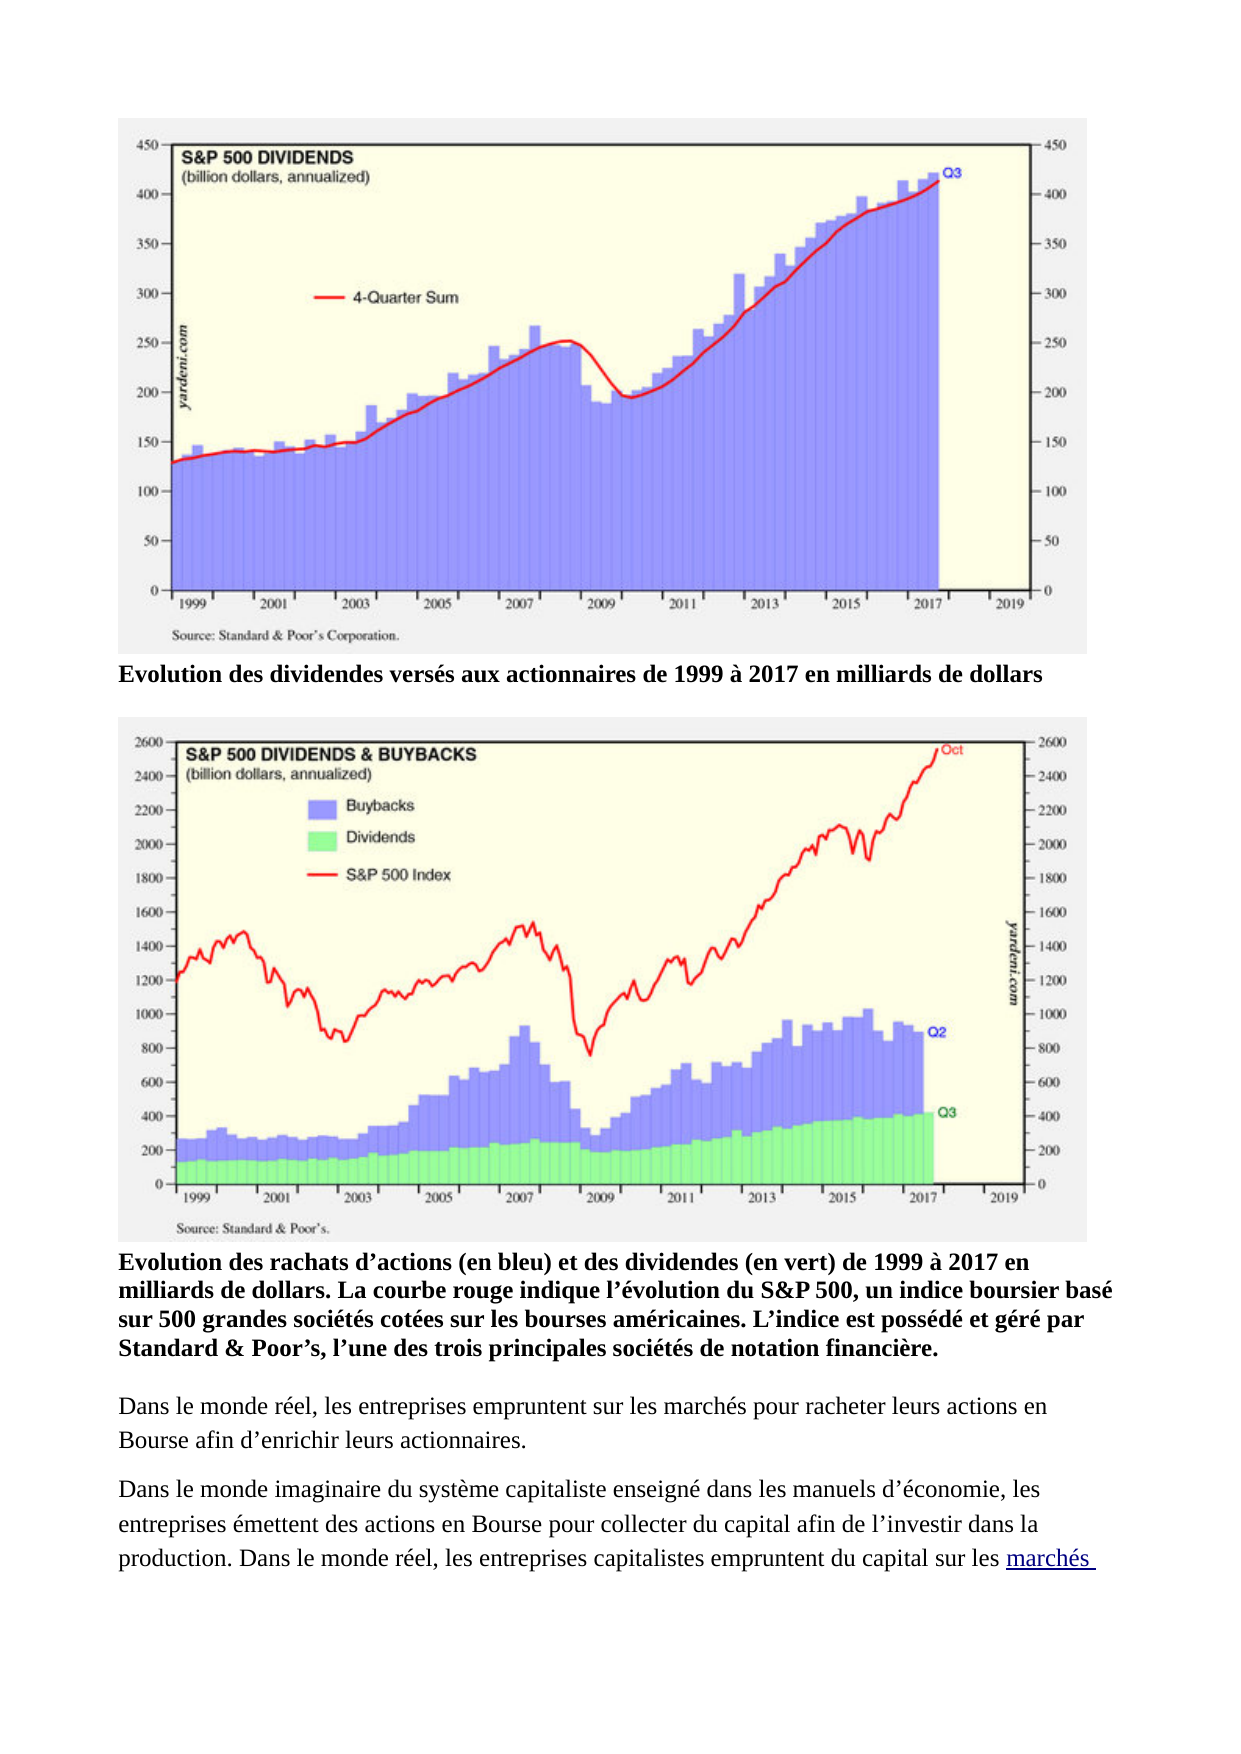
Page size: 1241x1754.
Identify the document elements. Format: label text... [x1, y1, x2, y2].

picture [118, 717, 1087, 1242]
picture [118, 118, 1087, 654]
text Dans le monde imaginaire du système capitaliste enseigné dans les manuels d’économie, les entreprises émettent des actions en Bourse pour collecter du capital afin de l’investir dans la production. Dans le monde réel, les entreprises capitalistes empruntent du capital sur les marchés [118, 1474, 1122, 1572]
text Dans le monde réel, les entreprises empruntent sur les marchés pour racheter leurs actions en Bourse afin d’enrichir leurs actionnaires. [118, 1391, 1122, 1454]
subtitle Evolution des rachats d’actions (en bleu) et des dividendes (en vert) de 1999 à 2017 en milliards de dollars. La courbe rouge indique l’évolution du S&P 500, un indice boursier basé sur 500 grandes sociétés cotées sur les bourses américaines. L’indice est possédé et géré par Standard & Poor’s, l’une des trois principales sociétés de notation financière. [118, 1247, 1122, 1362]
subtitle Evolution des dividendes versés aux actionnaires de 1999 à 2017 en milliards de dollars [118, 659, 1122, 688]
